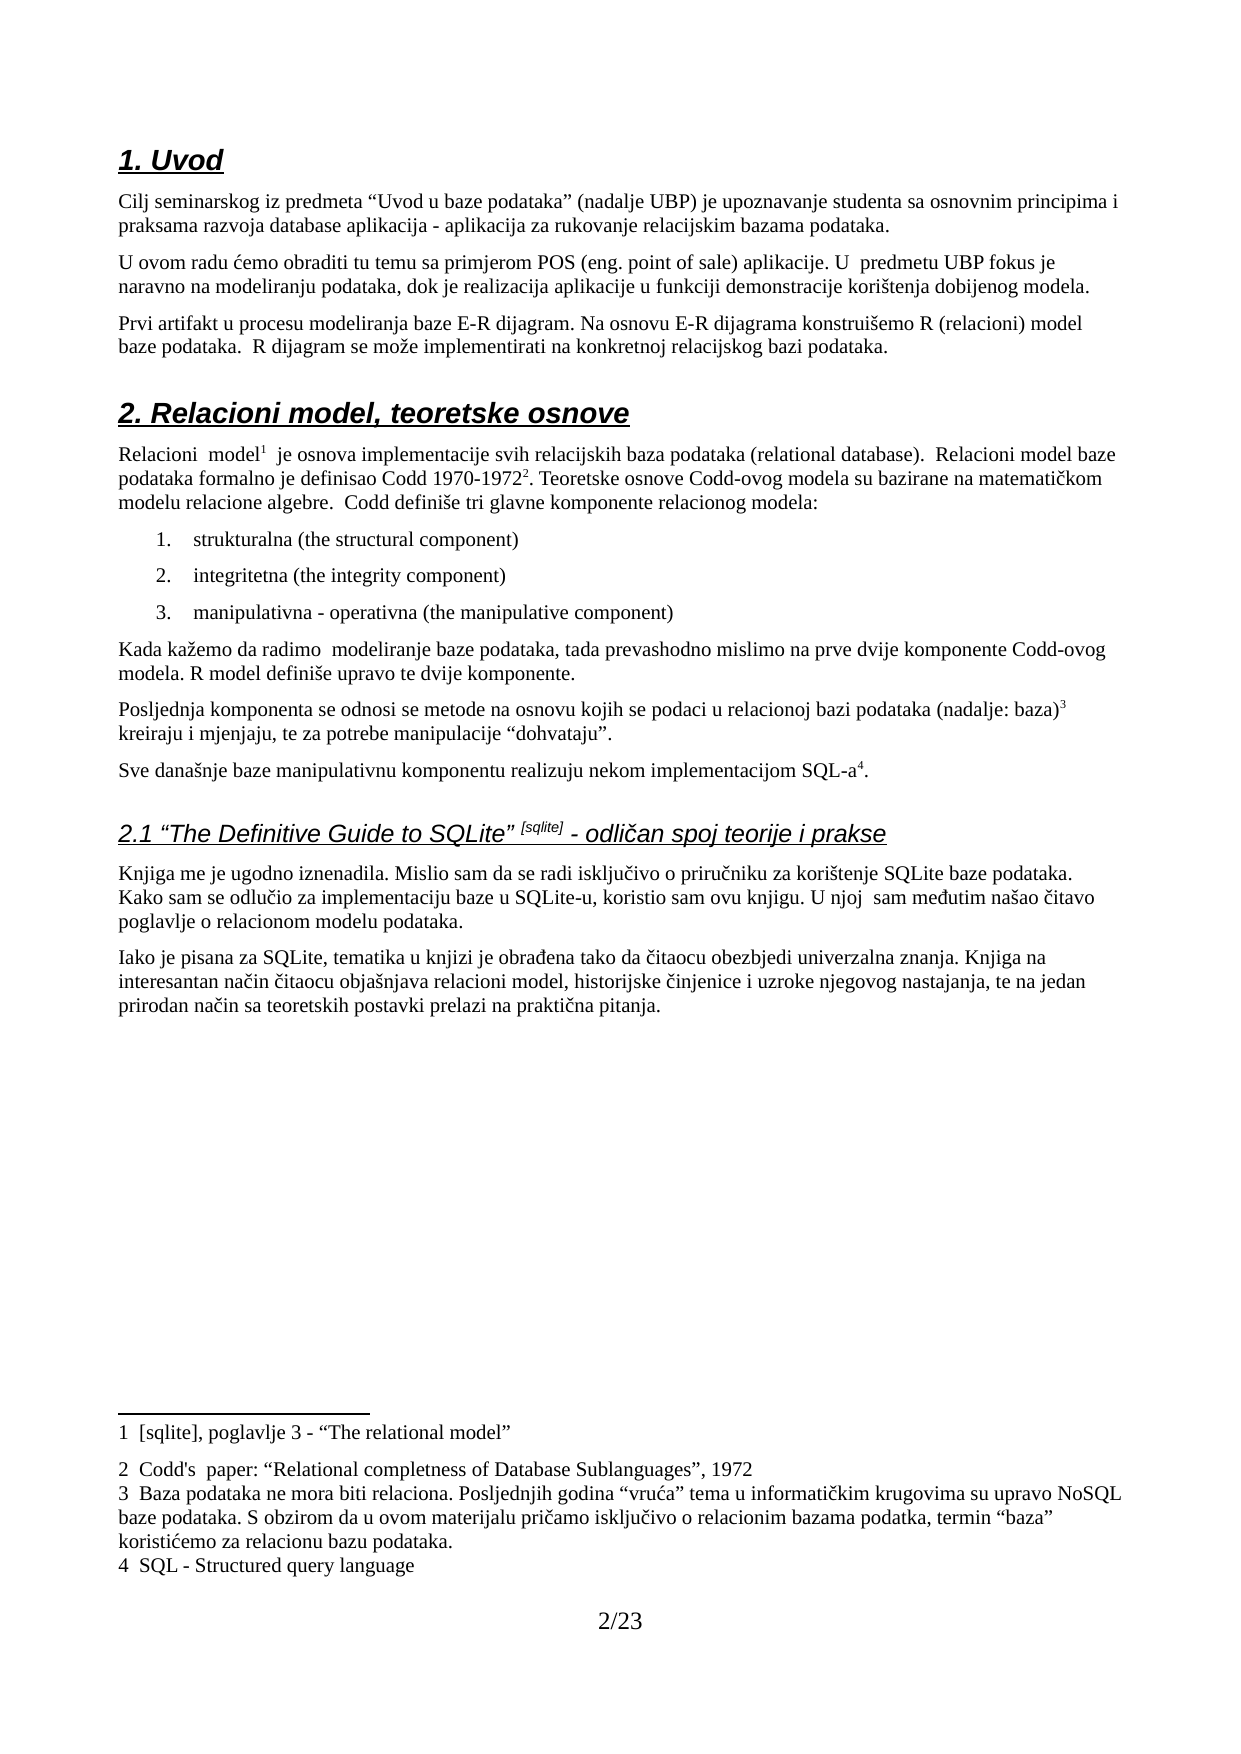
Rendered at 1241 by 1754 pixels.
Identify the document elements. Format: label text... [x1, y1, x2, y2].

text Posljednja komponenta se odnosi se metode na osnovu kojih se podaci u relacionoj bazi podataka (nadalje: baza) kreiraju i mjenjaju, te za potrebe manipulacije “dohvataju”. [118, 697, 1122, 745]
text [sqlite], poglavlje 3 - “The relational model” [118, 1420, 1122, 1444]
text Sve današnje baze manipulativnu komponentu realizuju nekom implementacijom SQL-a. [118, 758, 1122, 782]
text Knjiga me je ugodno iznenadila. Mislio sam da se radi isključivo o priručniku za korištenje SQLite baze podataka. Kako sam se odlučio za implementaciju baze u SQLite-u, koristio sam ovu knjigu. U njoj sam međutim našao čitavo poglavlje o relacionom modelu podataka. [118, 861, 1122, 933]
text Iako je pisana za SQLite, tematika u knjizi je obrađena tako da čitaocu obezbjedi univerzalna znanja. Knjiga na interesantan način čitaocu objašnjava relacioni model, historijske činjenice i uzroke njegovog nastajanja, te na jedan prirodan način sa teoretskih postavki prelazi na praktična pitanja. [118, 945, 1122, 1017]
text Relacioni model je osnova implementacije svih relacijskih baza podataka (relational database). Relacioni model baze podataka formalno je definisao Codd 1970-1972. Teoretske osnove Codd-ovog modela su bazirane na matematičkom modelu relacione algebre. Codd definiše tri glavne komponente relacionog modela: [118, 442, 1122, 514]
text SQL - Structured query language [118, 1553, 1122, 1577]
text Prvi artifakt u procesu modeliranja baze E-R dijagram. Na osnovu E-R dijagrama konstruišemo R (relacioni) model baze podataka. R dijagram se može implementirati na konkretnoj relacijskog bazi podataka. [118, 310, 1122, 358]
text U ovom radu ćemo obraditi tu temu sa primjerom POS (eng. point of sale) aplikacije. U predmetu UBP fokus je naravno na modeliranju podataka, dok je realizacija aplikacije u funkciji demonstracije korištenja dobijenog modela. [118, 250, 1122, 298]
text Codd's paper: “Relational completness of Database Sublanguages”, 1972 [118, 1457, 1122, 1481]
list strukturalna (the structural component) [156, 527, 1122, 551]
subtitle 2.1 “The Definitive Guide to SQLite” [sqlite] - odličan spoj teorije i prakse [118, 819, 1122, 848]
list manipulativna - operativna (the manipulative component) [156, 600, 1122, 624]
text Cilj seminarskog iz predmeta “Uvod u baze podataka” (nadalje UBP) je upoznavanje studenta sa osnovnim principima i praksama razvoja database aplikacija - aplikacija za rukovanje relacijskim bazama podataka. [118, 189, 1122, 237]
text Baza podataka ne mora biti relaciona. Posljednjih godina “vruća” tema u informatičkim krugovima su upravo NoSQL baze podataka. S obzirom da u ovom materijalu pričamo isključivo o relacionim bazama podatka, termin “baza” koristićemo za relacionu bazu podataka. [118, 1481, 1122, 1553]
list integritetna (the integrity component) [156, 563, 1122, 587]
subtitle 2. Relacioni model, teoretske osnove [118, 396, 1122, 429]
subtitle 1. Uvod [118, 143, 1122, 177]
text Kada kažemo da radimo modeliranje baze podataka, tada prevashodno mislimo na prve dvije komponente Codd-ovog modela. R model definiše upravo te dvije komponente. [118, 636, 1122, 684]
